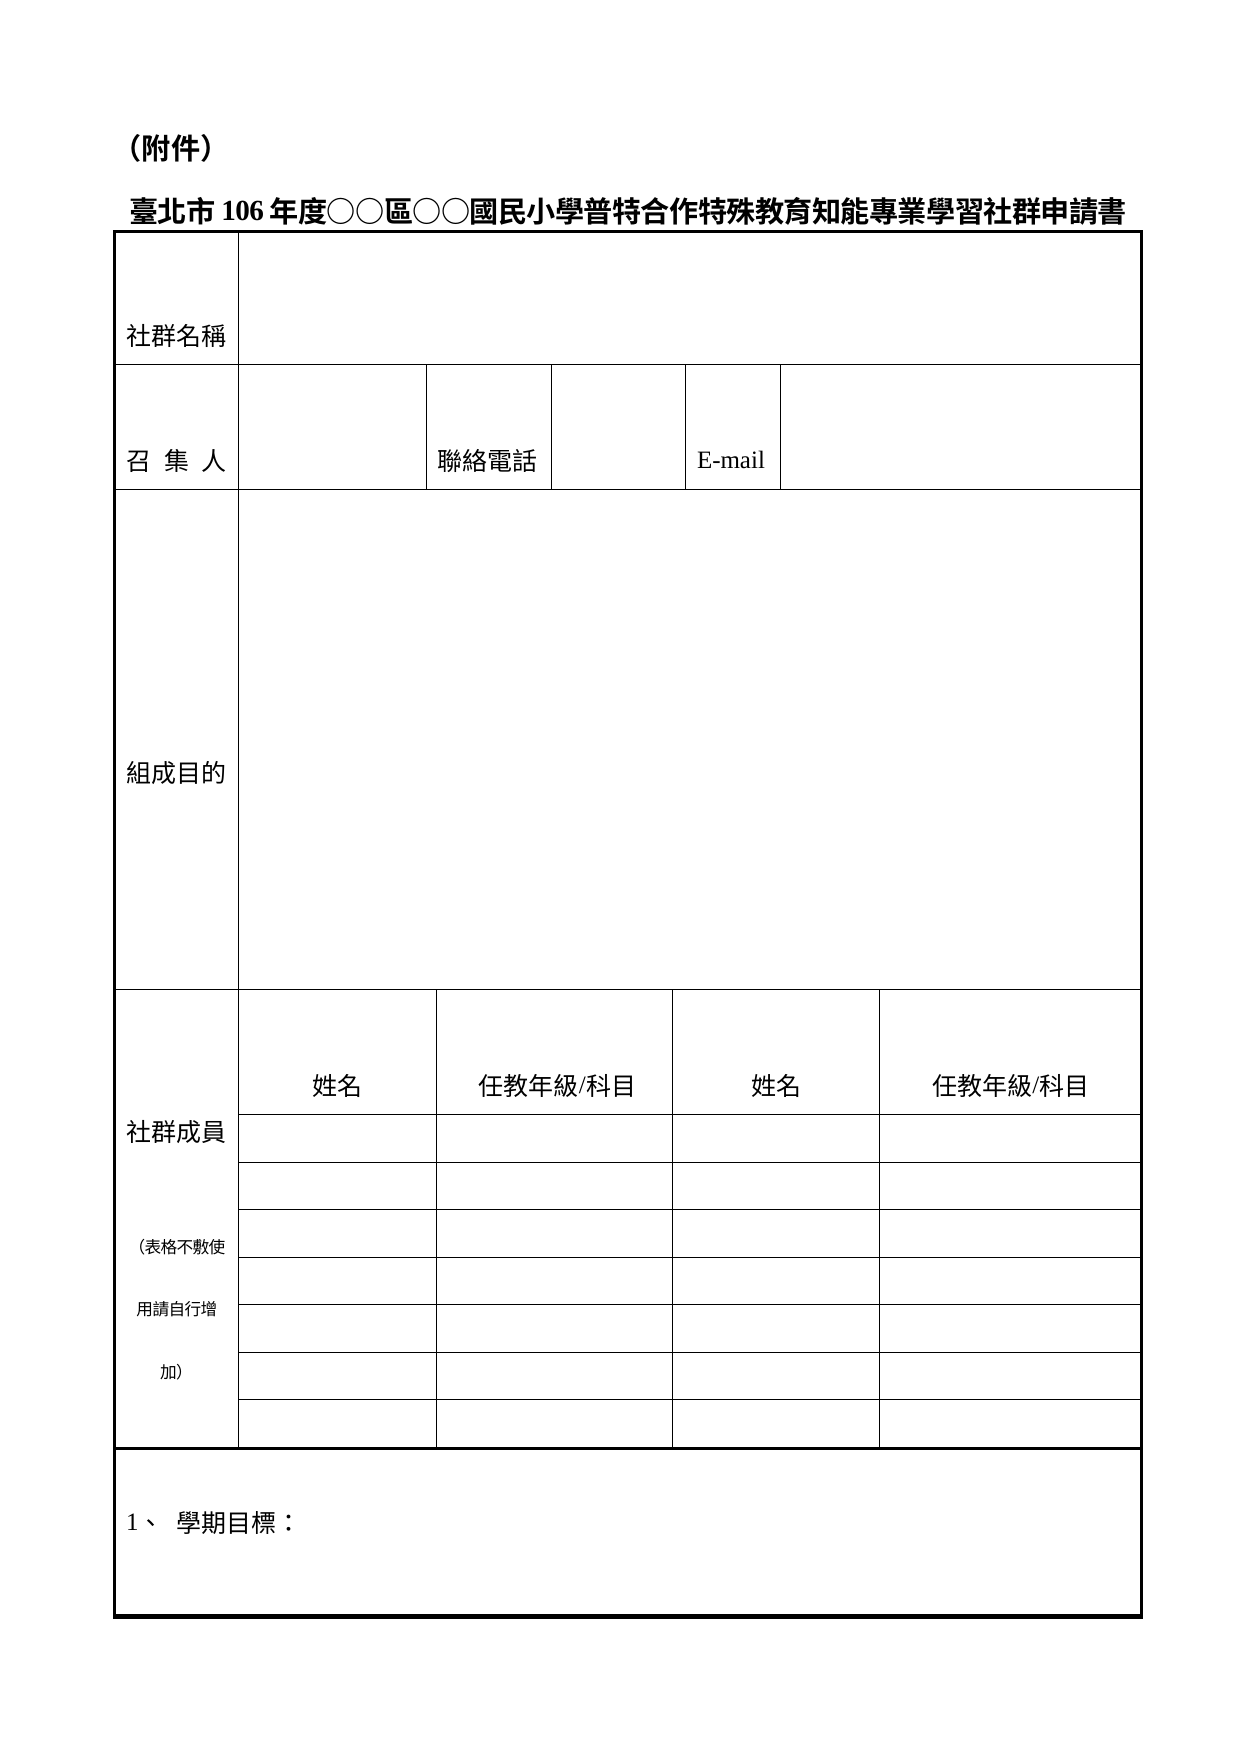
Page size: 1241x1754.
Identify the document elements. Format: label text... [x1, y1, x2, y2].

table_cell [437, 1163, 672, 1209]
table_cell 學期目標： 二、與普特合作特教知能成長的關連性： [116, 1450, 1140, 1614]
table_cell [673, 1305, 879, 1352]
table_cell [437, 1258, 672, 1304]
table_cell [880, 1400, 1140, 1447]
table_cell [673, 1210, 879, 1257]
table_cell [673, 1163, 879, 1209]
table_cell E-mail [686, 365, 780, 489]
table_cell [239, 1258, 436, 1304]
table_cell [239, 1115, 436, 1162]
table_cell 姓名 [239, 990, 436, 1114]
table_cell [239, 1400, 436, 1447]
table_cell [880, 1258, 1140, 1304]
table_cell [673, 1115, 879, 1162]
table_cell [673, 1258, 879, 1304]
table_cell [437, 1400, 672, 1447]
text （附件） [112, 105, 1144, 168]
table_cell [239, 490, 1140, 989]
table_cell [437, 1353, 672, 1399]
table_cell [880, 1353, 1140, 1399]
table_cell [781, 365, 1140, 489]
text 臺北市106年度○○區○○國民小學普特合作特殊教育知能專業學習社群申請書 [112, 168, 1144, 230]
table_cell [239, 1163, 436, 1209]
table_cell 召 集 人 [116, 365, 238, 489]
table_cell 任教年級/科目 [880, 990, 1140, 1114]
table_cell [880, 1305, 1140, 1352]
table_cell [239, 1210, 436, 1257]
table_cell [880, 1115, 1140, 1162]
table_cell [437, 1210, 672, 1257]
table_cell 姓名 [673, 990, 879, 1114]
table_cell 聯絡電話 [427, 365, 551, 489]
table_header 社群名稱 [116, 233, 238, 364]
table_cell [880, 1210, 1140, 1257]
table_cell [239, 365, 426, 489]
table_cell [239, 1353, 436, 1399]
table_header [239, 233, 1140, 364]
table_cell [239, 1305, 436, 1352]
table_cell 任教年級/科目 [437, 990, 672, 1114]
table_cell [437, 1115, 672, 1162]
table_cell [552, 365, 685, 489]
table_cell 組成目的 [116, 490, 238, 989]
table_cell [437, 1305, 672, 1352]
table_cell [880, 1163, 1140, 1209]
table_cell 社群成員 （表格不敷使用請自行增加） [116, 990, 238, 1447]
table_cell [673, 1400, 879, 1447]
table_cell [673, 1353, 879, 1399]
